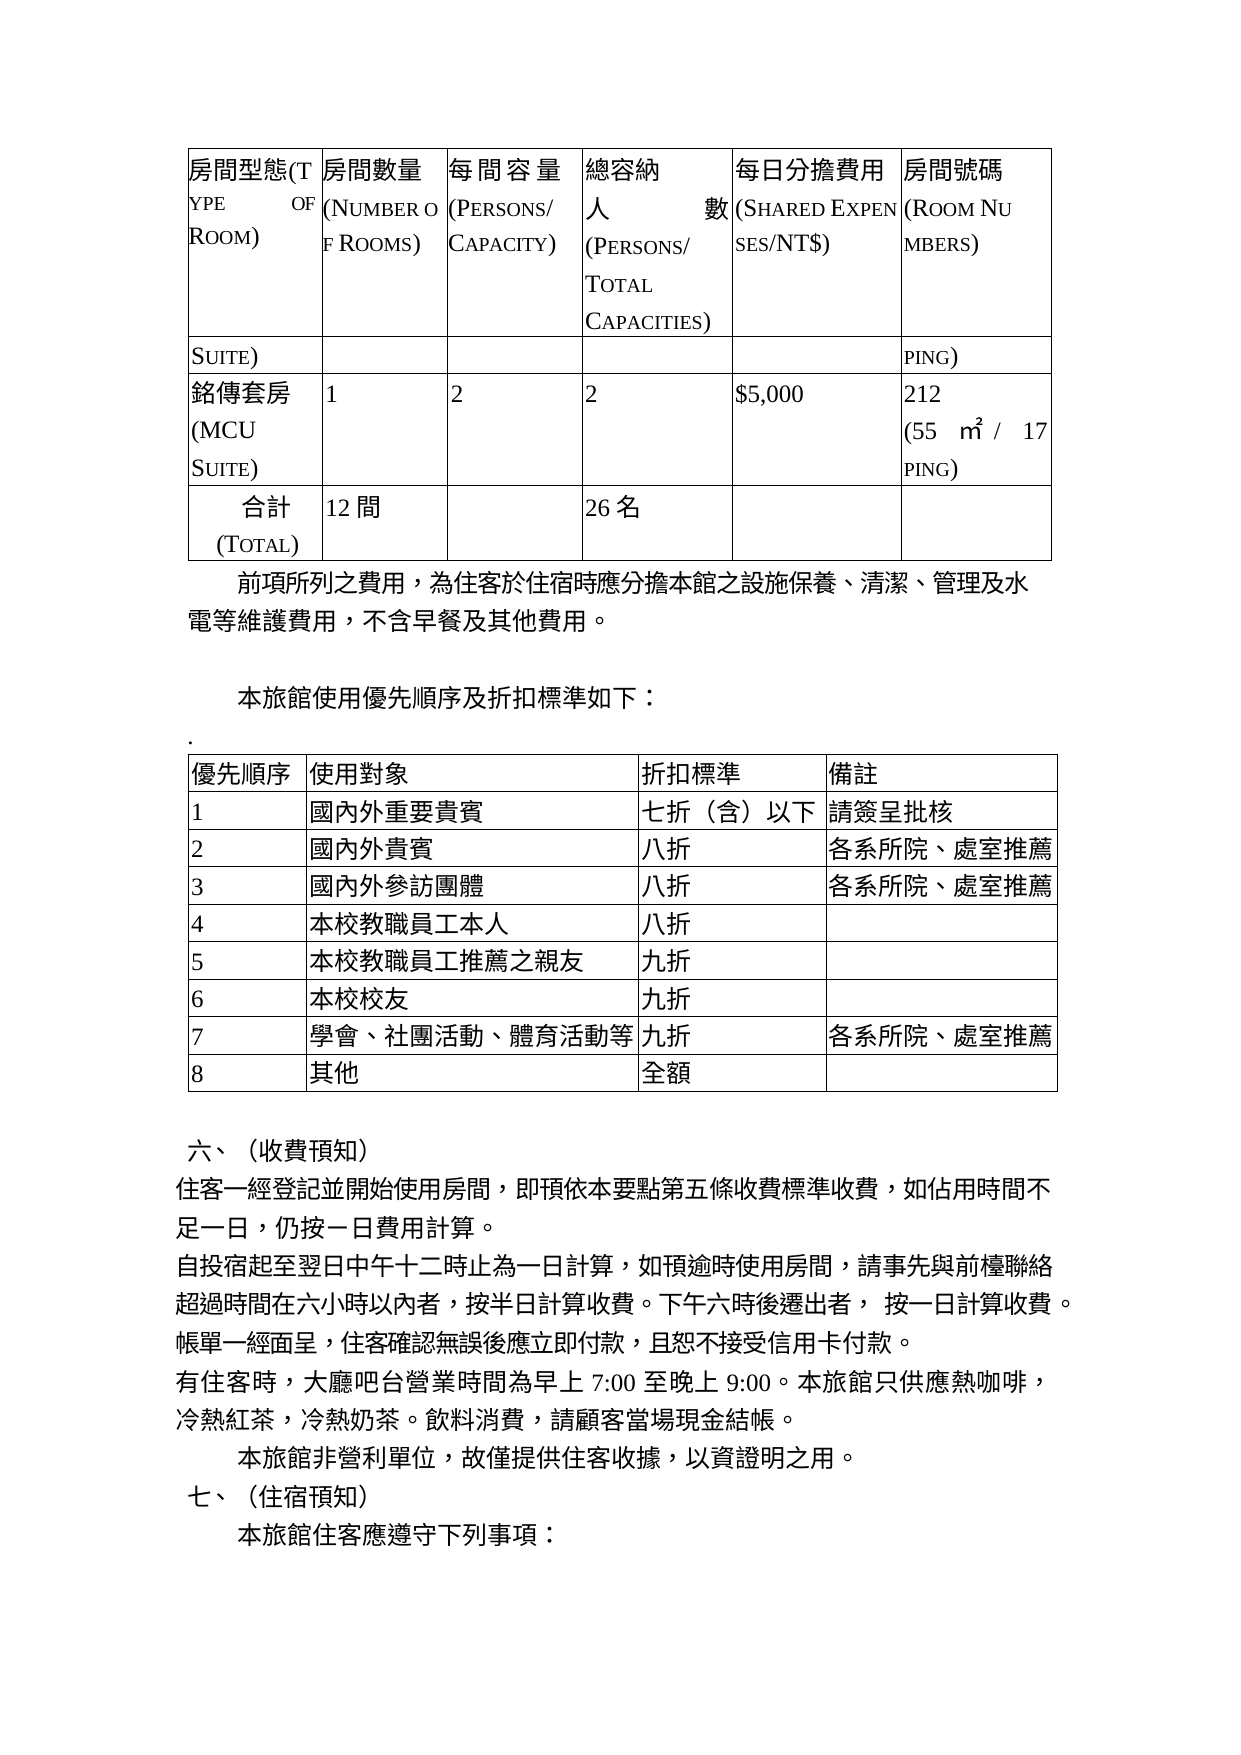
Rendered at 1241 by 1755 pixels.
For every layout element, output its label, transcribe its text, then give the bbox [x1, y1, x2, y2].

table_cell [827, 905, 1057, 941]
table_cell 1 [189, 792, 306, 829]
table_cell [323, 411, 447, 449]
table_header 備註 [827, 755, 1057, 791]
table_cell 各系所院、處室推薦 [827, 867, 1057, 904]
table_cell $5,000 [733, 374, 901, 411]
text 有住客時，大廳吧台營業時間為早上 7:00 至晚上 9:00。本旅館只供應熱咖啡，冷熱紅茶，冷熱奶茶。飲料消費，請顧客當場現金結帳。 [175, 1362, 1053, 1437]
text . [187, 721, 1070, 749]
table_cell 5 [189, 942, 306, 979]
table_cell [583, 411, 732, 449]
table_cell 4 [189, 905, 306, 941]
table_cell 銘傳套房 [189, 374, 322, 411]
table_cell (55 ㎡ / 17 [902, 411, 1051, 449]
text 本旅館住客應遵守下列事項： [237, 1516, 1070, 1552]
table_cell 九折 [639, 1017, 826, 1053]
table_cell [448, 486, 582, 560]
table_cell 6 [189, 980, 306, 1016]
table_cell [448, 337, 582, 373]
text 前項所列之費用，為住客於住宿時應分擔本館之設施保養、清潔、管理及水電等維護費用，不含早餐及其他費用。 [187, 563, 1053, 638]
table_cell 國內外參訪團體 [307, 867, 638, 904]
table_cell [733, 486, 901, 560]
table_cell (MCU [189, 411, 322, 449]
table_cell [583, 337, 732, 373]
table_cell 九折 [639, 980, 826, 1016]
text 本旅館非營利單位，故僅提供住客收據，以資證明之用。七、（住宿頇知） [187, 1439, 863, 1513]
table_cell [827, 942, 1057, 979]
table_cell 八折 [639, 867, 826, 904]
table_header 折扣標準 [639, 755, 826, 791]
table_cell [733, 411, 901, 449]
table_cell 3 [189, 867, 306, 904]
table_cell 本校教職員工推薦之親友 [307, 942, 638, 979]
table_cell 七折（含）以下 [639, 792, 826, 829]
table_header 房間號碼(ROOM NUMBERS) [902, 149, 1051, 336]
table_cell 八折 [639, 905, 826, 941]
table_cell PING) [902, 337, 1051, 373]
table_cell SUITE) [189, 449, 322, 485]
table_cell 本校校友 [307, 980, 638, 1016]
table_cell 8 [189, 1055, 306, 1091]
table_cell 各系所院、處室推薦 [827, 1017, 1057, 1053]
table_header 房間數量(NUMBER OF ROOMS) [323, 149, 447, 336]
table_cell [733, 337, 901, 373]
table_cell 212 [902, 374, 1051, 411]
table_cell 八折 [639, 830, 826, 866]
table_cell 2 [448, 374, 582, 411]
text 住客一經登記並開始使用房間，即頇依本要點第五條收費標準收費，如佔用時間不足一日，仍按ㄧ日費用計算。 [175, 1170, 1053, 1244]
table_cell [448, 449, 582, 485]
table_header 優先順序 [189, 755, 306, 791]
table_cell [583, 449, 732, 485]
table_header 總容納 人 數 (PERSONS/ TOTAL CAPACITIES) [583, 149, 732, 336]
table_header 每日分擔費用(SHARED EXPENSES/NT$) [733, 149, 901, 336]
table_cell 各系所院、處室推薦 [827, 830, 1057, 866]
table_cell 全額 [639, 1055, 826, 1091]
table_cell SUITE) [189, 337, 322, 373]
text 本旅館使用優先順序及折扣標準如下： [237, 679, 1070, 715]
table_cell [323, 449, 447, 485]
table_cell [733, 449, 901, 485]
table_cell [323, 337, 447, 373]
table_cell 2 [189, 830, 306, 866]
table_cell [902, 486, 1051, 560]
table_cell PING) [902, 449, 1051, 485]
table_cell [827, 1055, 1057, 1091]
table_cell 合計 (TOTAL) [189, 486, 322, 560]
text 自投宿起至翌日中午十二時止為一日計算，如頇逾時使用房間，請事先與前檯聯絡，超過時間在六小時以內者，按半日計算收費。下午六時後遷出者， 按一日計算收費。帳單一經面呈，住客確認無誤後應立即付款，且恕不接受信用卡付款。 [175, 1247, 1053, 1359]
table_cell 九折 [639, 942, 826, 979]
table_cell 7 [189, 1017, 306, 1053]
table_header 房間型態(TYPE OF ROOM) [189, 149, 322, 336]
table_cell 請簽呈批核 [827, 792, 1057, 829]
table_cell 12 間 [323, 486, 447, 560]
table_header 每間容量(PERSONS/ CAPACITY) [448, 149, 582, 336]
table_cell [827, 980, 1057, 1016]
table_cell 26 名 [583, 486, 732, 560]
text 六、（收費頇知） [187, 1131, 1070, 1167]
table_cell 國內外重要貴賓 [307, 792, 638, 829]
table_cell 國內外貴賓 [307, 830, 638, 866]
table_cell [448, 411, 582, 449]
table_cell 本校教職員工本人 [307, 905, 638, 941]
table_cell 2 [583, 374, 732, 411]
table_cell 其他 [307, 1055, 638, 1091]
table_cell 1 [323, 374, 447, 411]
table_header 使用對象 [307, 755, 638, 791]
table_cell 學會、社團活動、體育活動等 [307, 1017, 638, 1053]
